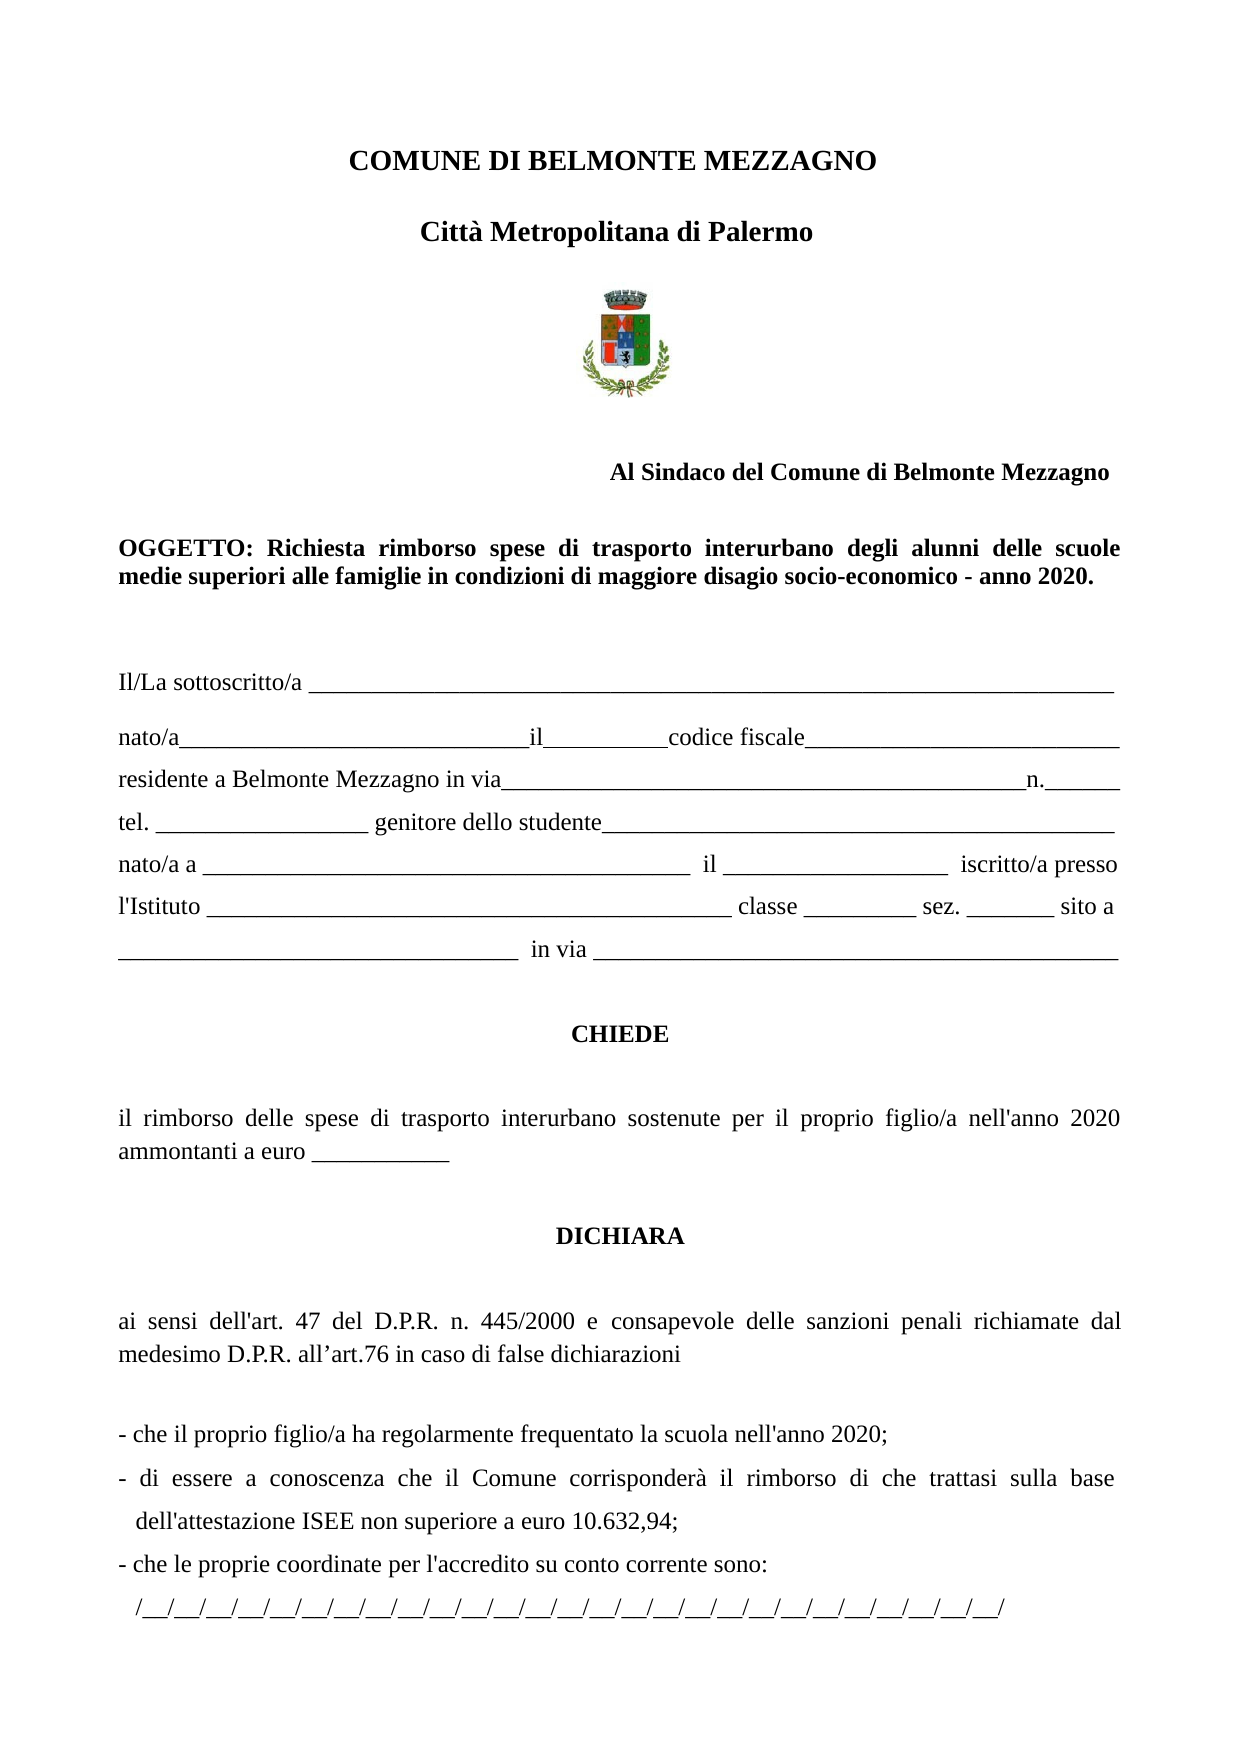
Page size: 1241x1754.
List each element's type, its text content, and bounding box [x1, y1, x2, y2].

subtitle COMUNE DI BELMONTE MEZZAGNO [118, 143, 1122, 177]
text DICHIARA [118, 1221, 1122, 1250]
subtitle - di essere a conoscenza che il Comune corrisponderà il rimborso di che trattasi sulla base dell'attestazione ISEE non superiore a euro 10.632,94; [118, 1463, 1116, 1535]
text il rimborso delle spese di trasporto interurbano sostenute per il proprio figlio/a nell'anno 2020 ammontanti a euro ___________ [118, 1103, 1122, 1165]
text ai sensi dell'art. 47 del D.P.R. n. 445/2000 e consapevole delle sanzioni penali richiamate dal medesimo D.P.R. all’art.76 in caso di false dichiarazioni [118, 1306, 1122, 1368]
text residente a Belmonte Mezzagno in via__________________________________________n.______ [118, 764, 1181, 793]
text CHIEDE [118, 1019, 1122, 1047]
text Il/La sottoscritto/a ________________________________________________________________ [118, 667, 1118, 696]
text nato/a____________________________il codice fiscale_________________________ [118, 722, 1181, 751]
text tel. _________________ genitore dello studente_________________________________________ [118, 807, 1122, 835]
text OGGETTO: Richiesta rimborso spese di trasporto interurbano degli alunni delle scuole medie superiori alle famiglie in condizioni di maggiore disagio socio-economico - anno 2020. [118, 533, 1122, 590]
text nato/a a _______________________________________ il __________________ iscritto/a presso [118, 849, 1122, 878]
text - che il proprio figlio/a ha regolarmente frequentato la scuola nell'anno 2020; [118, 1419, 1105, 1448]
picture [576, 282, 673, 398]
text - che le proprie coordinate per l'accredito su conto corrente sono: [118, 1549, 1117, 1578]
subtitle Città Metropolitana di Palermo [118, 214, 1122, 248]
text /__/__/__/__/__/__/__/__/__/__/__/__/__/__/__/__/__/__/__/__/__/__/__/__/__/__/__/ [135, 1592, 1116, 1621]
text l'Istituto __________________________________________ classe _________ sez. _______ sito a [118, 891, 1122, 920]
text ________________________________ in via __________________________________________ [118, 934, 1122, 963]
text Al Sindaco del Comune di Belmonte Mezzagno [118, 457, 1109, 486]
